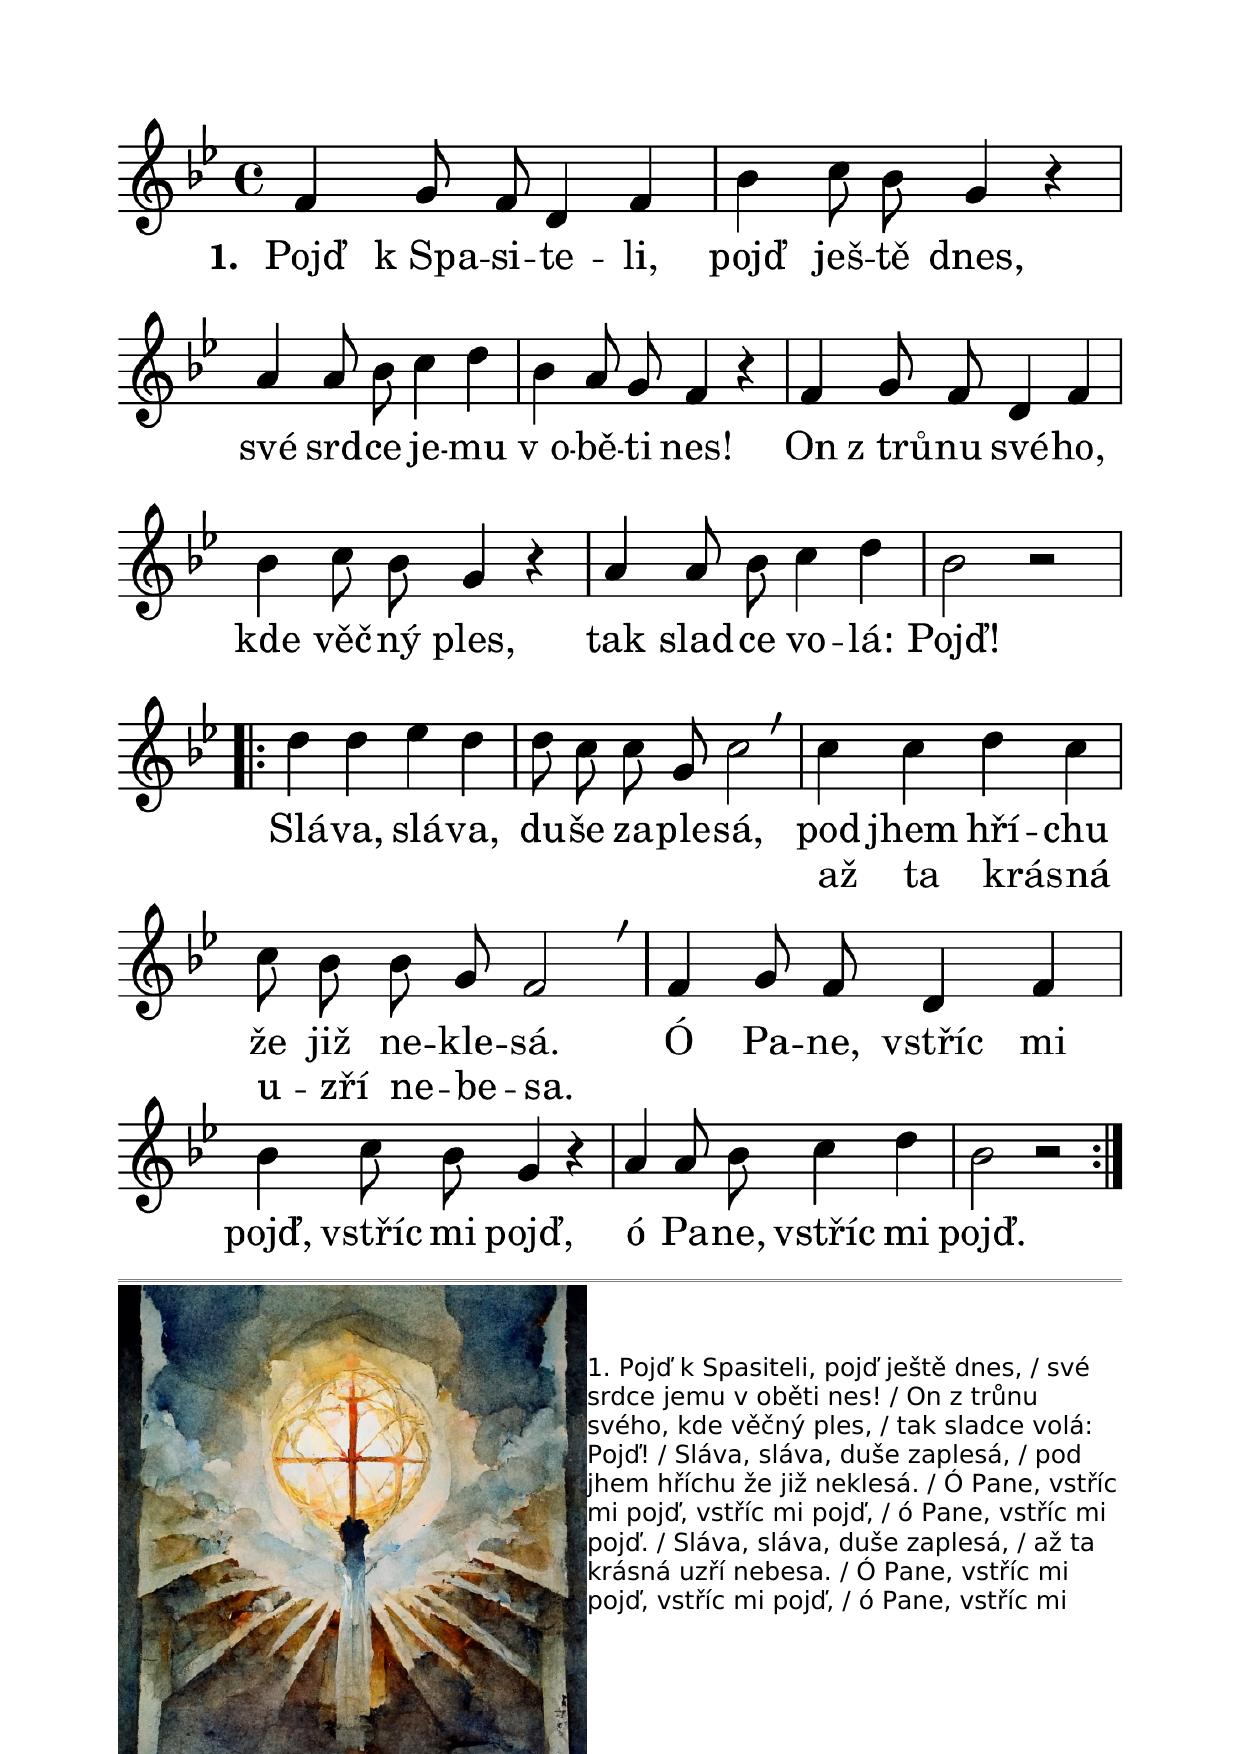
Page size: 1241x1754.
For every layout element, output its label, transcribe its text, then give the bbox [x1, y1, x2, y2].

text 1. Pojď k Spasiteli, pojď ještě dnes, / své srdce jemu v oběti nes! / On z trůnu svého, kde věčný ples, / tak sladce volá: Pojď! / Sláva, sláva, duše zaplesá, / pod jhem hříchu že již neklesá. / Ó Pane, vstříc mi pojď, vstříc mi pojď, / ó Pane, vstříc mi pojď. / Sláva, sláva, duše zaplesá, / až ta krásná uzří nebesa. / Ó Pane, vstříc mi pojď, vstříc mi pojď, / ó Pane, vstříc mi [587, 1353, 1122, 1615]
picture [118, 118, 1123, 1253]
picture [118, 1285, 587, 1754]
